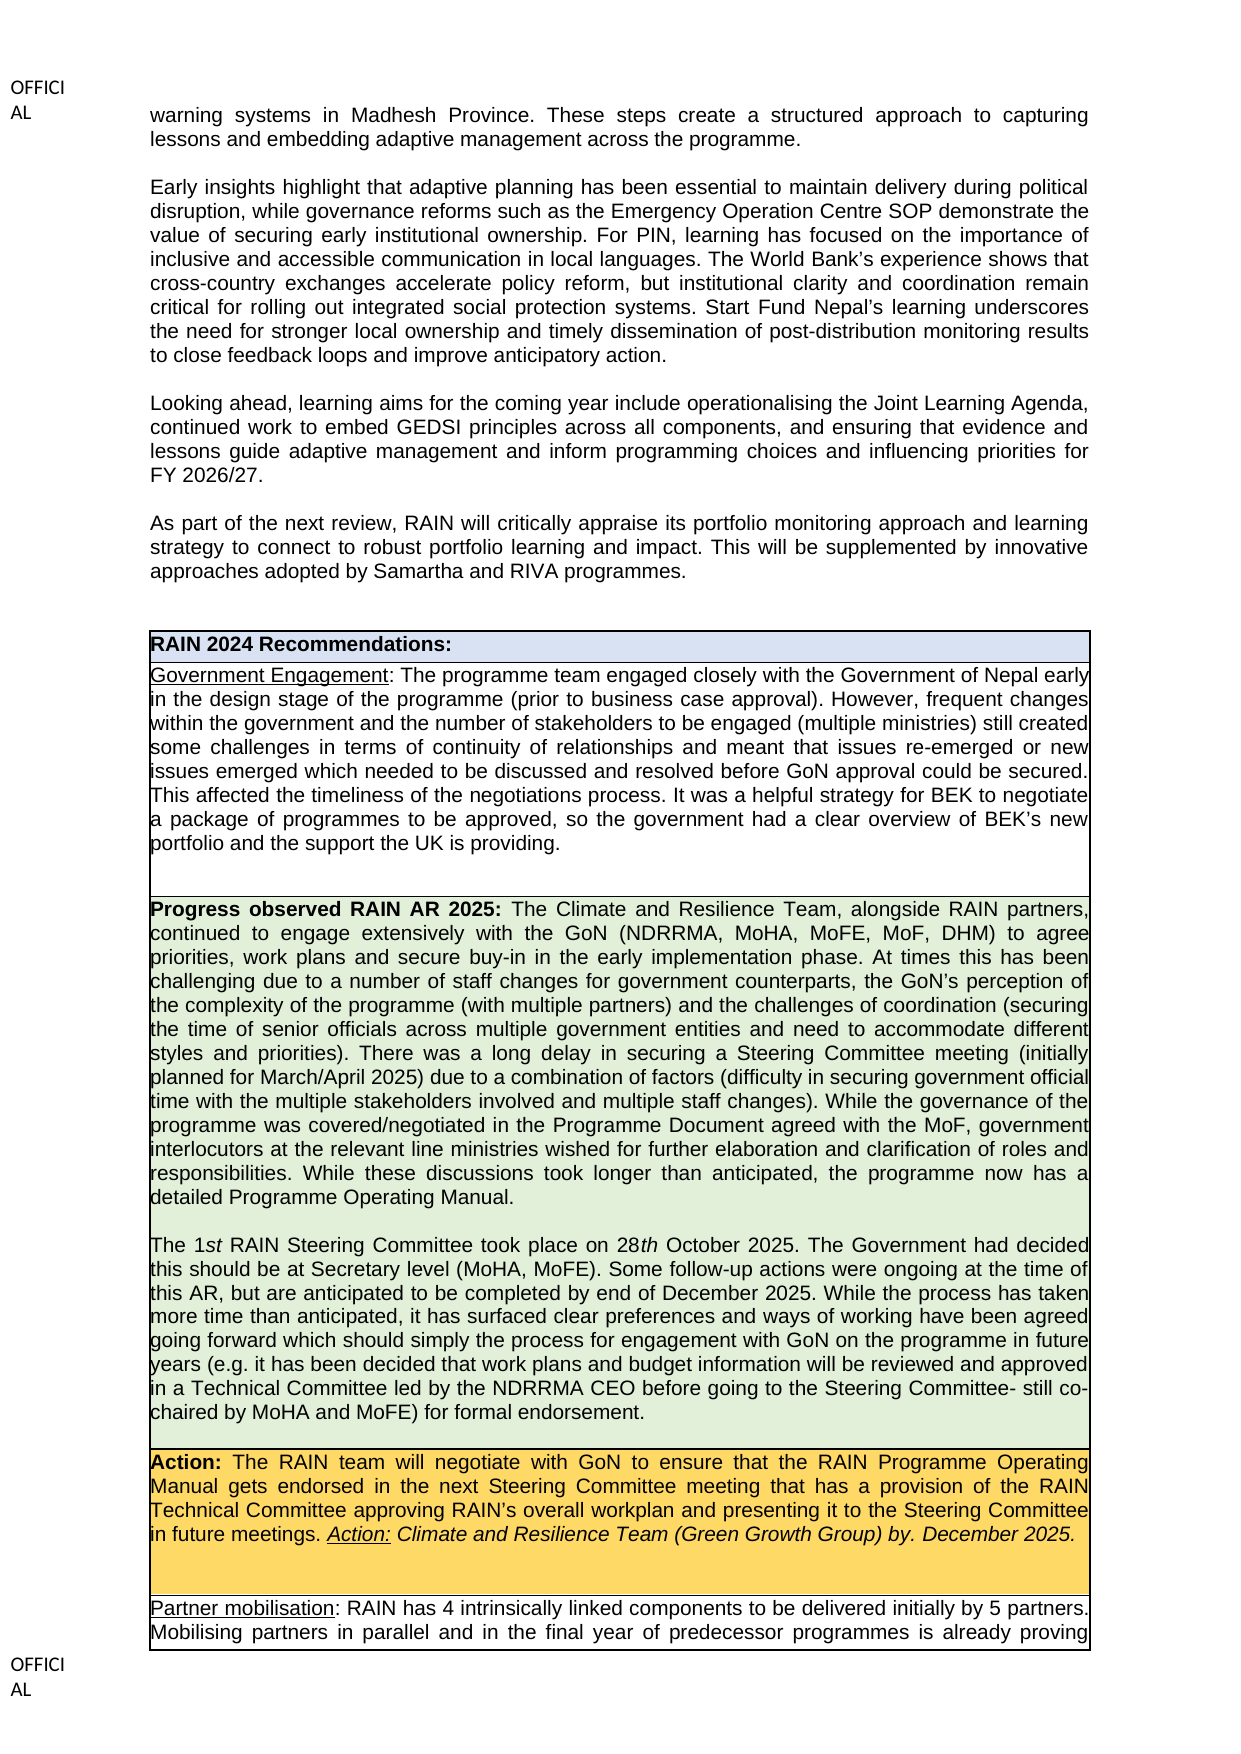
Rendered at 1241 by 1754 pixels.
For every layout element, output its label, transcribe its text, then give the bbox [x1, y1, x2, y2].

table_cell Action: The RAIN team will negotiate with GoN to ensure that the RAIN Programme Operating Manual gets endorsed in the next Steering Committee meeting that has a provision of the RAIN Technical Committee approving RAIN’s overall workplan and presenting it to the Steering Committee in future meetings. Action: Climate and Resilience Team (Green Growth Group) by. December 2025. [151, 1450, 1089, 1594]
text Looking ahead, learning aims for the coming year include operationalising the Joint Learning Agenda, continued work to embed GEDSI principles across all components, and ensuring that evidence and lessons guide adaptive management and inform programming choices and influencing priorities for FY 2026/27. [150, 391, 1090, 487]
table_header RAIN 2024 Recommendations: [151, 632, 1089, 662]
table_cell Partner mobilisation: RAIN has 4 intrinsically linked components to be delivered initially by 5 partners. Mobilising partners in parallel and in the final year of predecessor programmes is already proving [151, 1596, 1089, 1649]
text Early insights highlight that adaptive planning has been essential to maintain delivery during political disruption, while governance reforms such as the Emergency Operation Centre SOP demonstrate the value of securing early institutional ownership. For PIN, learning has focused on the importance of inclusive and accessible communication in local languages. The World Bank’s experience shows that cross-country exchanges accelerate policy reform, but institutional clarity and coordination remain critical for rolling out integrated social protection systems. Start Fund Nepal’s learning underscores the need for stronger local ownership and timely dissemination of post-distribution monitoring results to close feedback loops and improve anticipatory action. [150, 175, 1090, 367]
text warning systems in Madhesh Province. These steps create a structured approach to capturing lessons and embedding adaptive management across the programme. [150, 103, 1090, 151]
text As part of the next review, RAIN will critically appraise its portfolio monitoring approach and learning strategy to connect to robust portfolio learning and impact. This will be supplemented by innovative approaches adopted by Samartha and RIVA programmes. [150, 511, 1090, 582]
table_cell Progress observed RAIN AR 2025: The Climate and Resilience Team, alongside RAIN partners, continued to engage extensively with the GoN (NDRRMA, MoHA, MoFE, MoF, DHM) to agree priorities, work plans and secure buy-in in the early implementation phase. At times this has been challenging due to a number of staff changes for government counterparts, the GoN’s perception of the complexity of the programme (with multiple partners) and the challenges of coordination (securing the time of senior officials across multiple government entities and need to accommodate different styles and priorities). There was a long delay in securing a Steering Committee meeting (initially planned for March/April 2025) due to a combination of factors (difficulty in securing government official time with the multiple stakeholders involved and multiple staff changes). While the governance of the programme was covered/negotiated in the Programme Document agreed with the MoF, government interlocutors at the relevant line ministries wished for further elaboration and clarification of roles and responsibilities. While these discussions took longer than anticipated, the programme now has a detailed Programme Operating Manual. The 1st RAIN Steering Committee took place on 28th October 2025. The Government had decided this should be at Secretary level (MoHA, MoFE). Some follow-up actions were ongoing at the time of this AR, but are anticipated to be completed by end of December 2025. While the process has taken more time than anticipated, it has surfaced clear preferences and ways of working have been agreed going forward which should simply the process for engagement with GoN on the programme in future years (e.g. it has been decided that work plans and budget information will be reviewed and approved in a Technical Committee led by the NDRRMA CEO before going to the Steering Committee- still co-chaired by MoHA and MoFE) for formal endorsement. [151, 897, 1089, 1448]
table_cell Government Engagement: The programme team engaged closely with the Government of Nepal early in the design stage of the programme (prior to business case approval). However, frequent changes within the government and the number of stakeholders to be engaged (multiple ministries) still created some challenges in terms of continuity of relationships and meant that issues re-emerged or new issues emerged which needed to be discussed and resolved before GoN approval could be secured. This affected the timeliness of the negotiations process. It was a helpful strategy for BEK to negotiate a package of programmes to be approved, so the government had a clear overview of BEK’s new portfolio and the support the UK is providing. [151, 663, 1089, 896]
